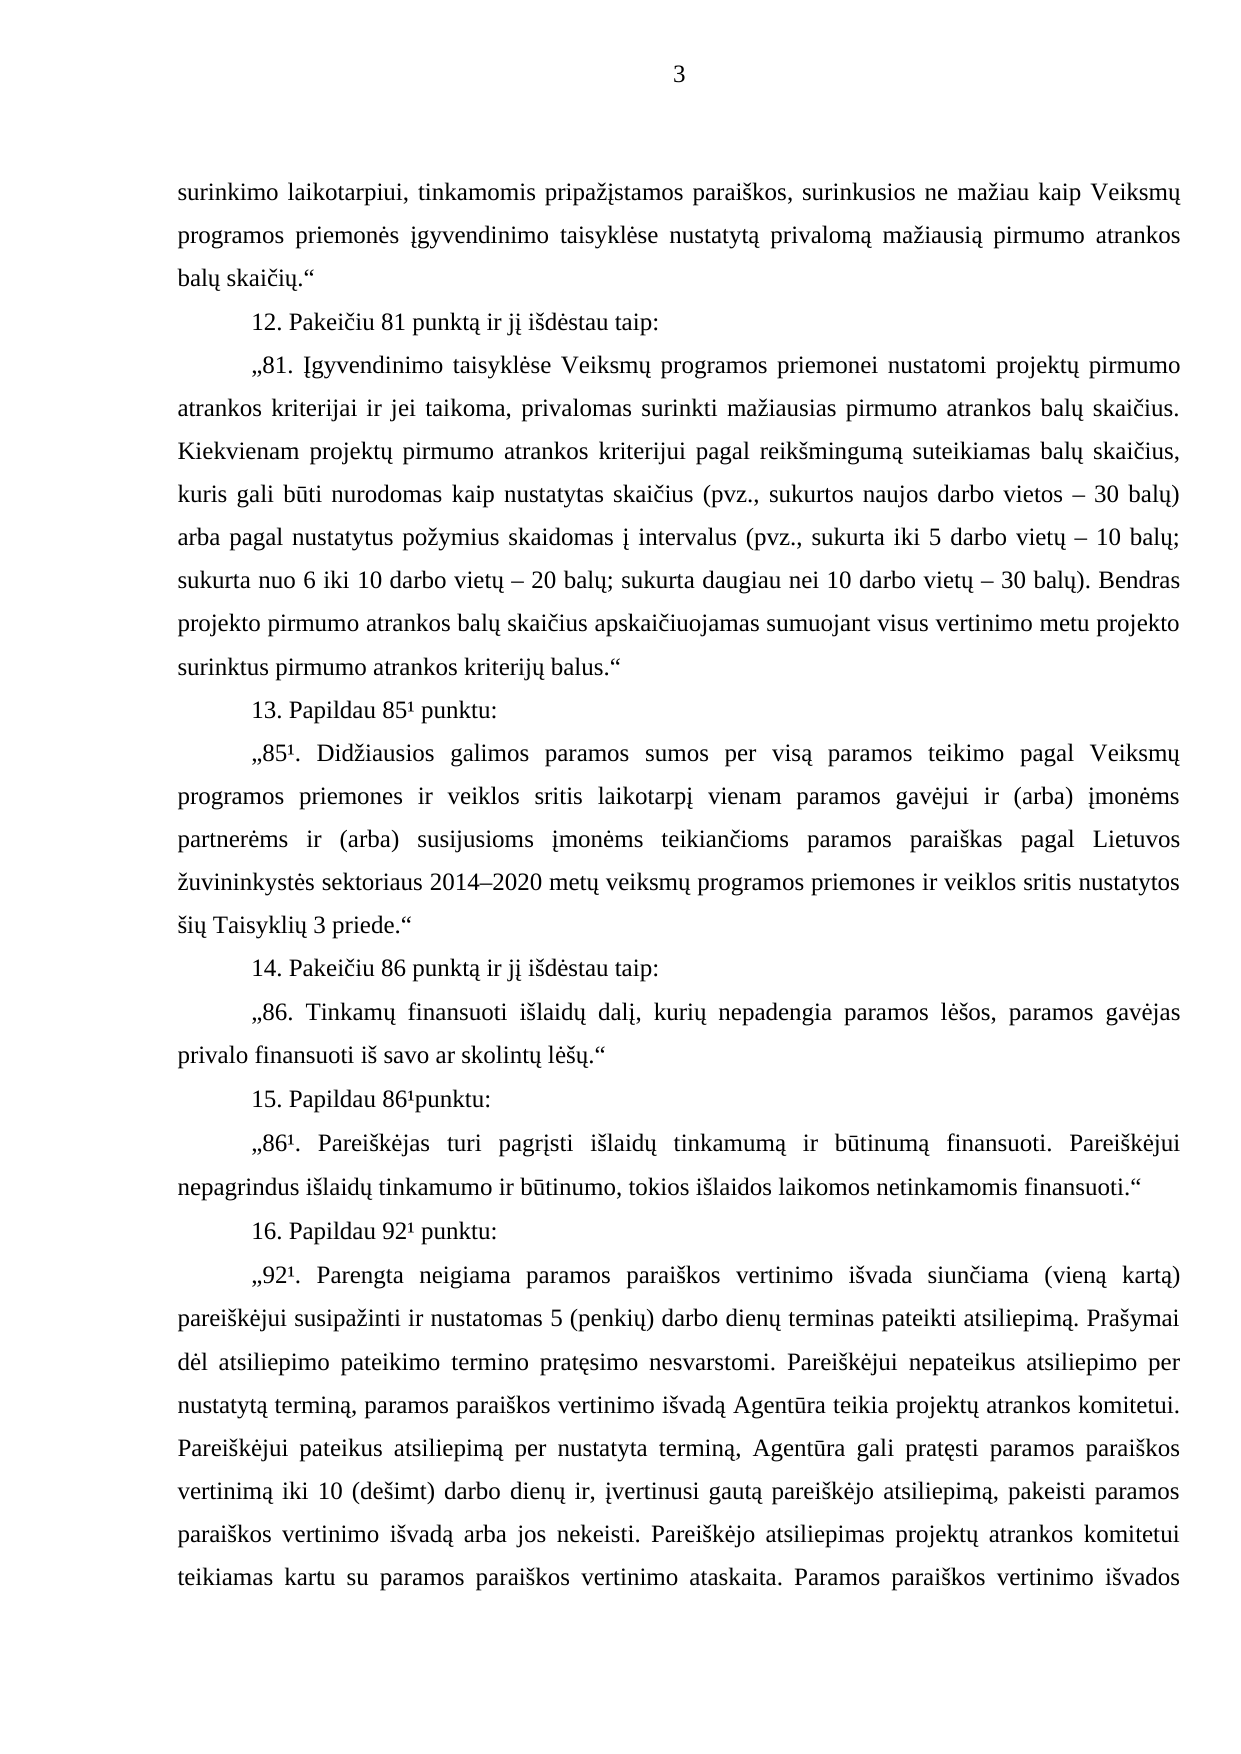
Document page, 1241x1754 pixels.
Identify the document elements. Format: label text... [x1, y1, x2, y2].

text „92¹. Parengta neigiama paramos paraiškos vertinimo išvada siunčiama (vieną kartą) pareiškėjui susipažinti ir nustatomas 5 (penkių) darbo dienų terminas pateikti atsiliepimą. Prašymai dėl atsiliepimo pateikimo termino pratęsimo nesvarstomi. Pareiškėjui nepateikus atsiliepimo per nustatytą terminą, paramos paraiškos vertinimo išvadą Agentūra teikia projektų atrankos komitetui. Pareiškėjui pateikus atsiliepimą per nustatyta terminą, Agentūra gali pratęsti paramos paraiškos vertinimą iki 10 (dešimt) darbo dienų ir, įvertinusi gautą pareiškėjo atsiliepimą, pakeisti paramos paraiškos vertinimo išvadą arba jos nekeisti. Pareiškėjo atsiliepimas projektų atrankos komitetui teikiamas kartu su paramos paraiškos vertinimo ataskaita. Paramos paraiškos vertinimo išvados [177, 1260, 1181, 1591]
text 13. Papildau 85¹ punktu: [177, 695, 1181, 723]
text „86¹. Pareiškėjas turi pagrįsti išlaidų tinkamumą ir būtinumą finansuoti. Pareiškėjui nepagrindus išlaidų tinkamumo ir būtinumo, tokios išlaidos laikomos netinkamomis finansuoti.“ [177, 1128, 1181, 1201]
text „81. Įgyvendinimo taisyklėse Veiksmų programos priemonei nustatomi projektų pirmumo atrankos kriterijai ir jei taikoma, privalomas surinkti mažiausias pirmumo atrankos balų skaičius. Kiekvienam projektų pirmumo atrankos kriterijui pagal reikšmingumą suteikiamas balų skaičius, kuris gali būti nurodomas kaip nustatytas skaičius (pvz., sukurtos naujos darbo vietos – 30 balų) arba pagal nustatytus požymius skaidomas į intervalus (pvz., sukurta iki 5 darbo vietų – 10 balų; sukurta nuo 6 iki 10 darbo vietų – 20 balų; sukurta daugiau nei 10 darbo vietų – 30 balų). Bendras projekto pirmumo atrankos balų skaičius apskaičiuojamas sumuojant visus vertinimo metu projekto surinktus pirmumo atrankos kriterijų balus.“ [177, 350, 1181, 680]
text 15. Papildau 86¹punktu: [177, 1084, 1181, 1113]
text 12. Pakeičiu 81 punktą ir jį išdėstau taip: [177, 307, 1181, 335]
text „85¹. Didžiausios galimos paramos sumos per visą paramos teikimo pagal Veiksmų programos priemones ir veiklos sritis laikotarpį vienam paramos gavėjui ir (arba) įmonėms partnerėms ir (arba) susijusioms įmonėms teikiančioms paramos paraiškas pagal Lietuvos žuvininkystės sektoriaus 2014–2020 metų veiksmų programos priemones ir veiklos sritis nustatytos šių Taisyklių 3 priede.“ [177, 738, 1181, 939]
text surinkimo laikotarpiui, tinkamomis pripažįstamos paraiškos, surinkusios ne mažiau kaip Veiksmų programos priemonės įgyvendinimo taisyklėse nustatytą privalomą mažiausią pirmumo atrankos balų skaičių.“ [177, 177, 1181, 292]
text „86. Tinkamų finansuoti išlaidų dalį, kurių nepadengia paramos lėšos, paramos gavėjas privalo finansuoti iš savo ar skolintų lėšų.“ [177, 997, 1181, 1069]
text 16. Papildau 92¹ punktu: [177, 1216, 1181, 1245]
text 14. Pakeičiu 86 punktą ir jį išdėstau taip: [177, 953, 1181, 982]
